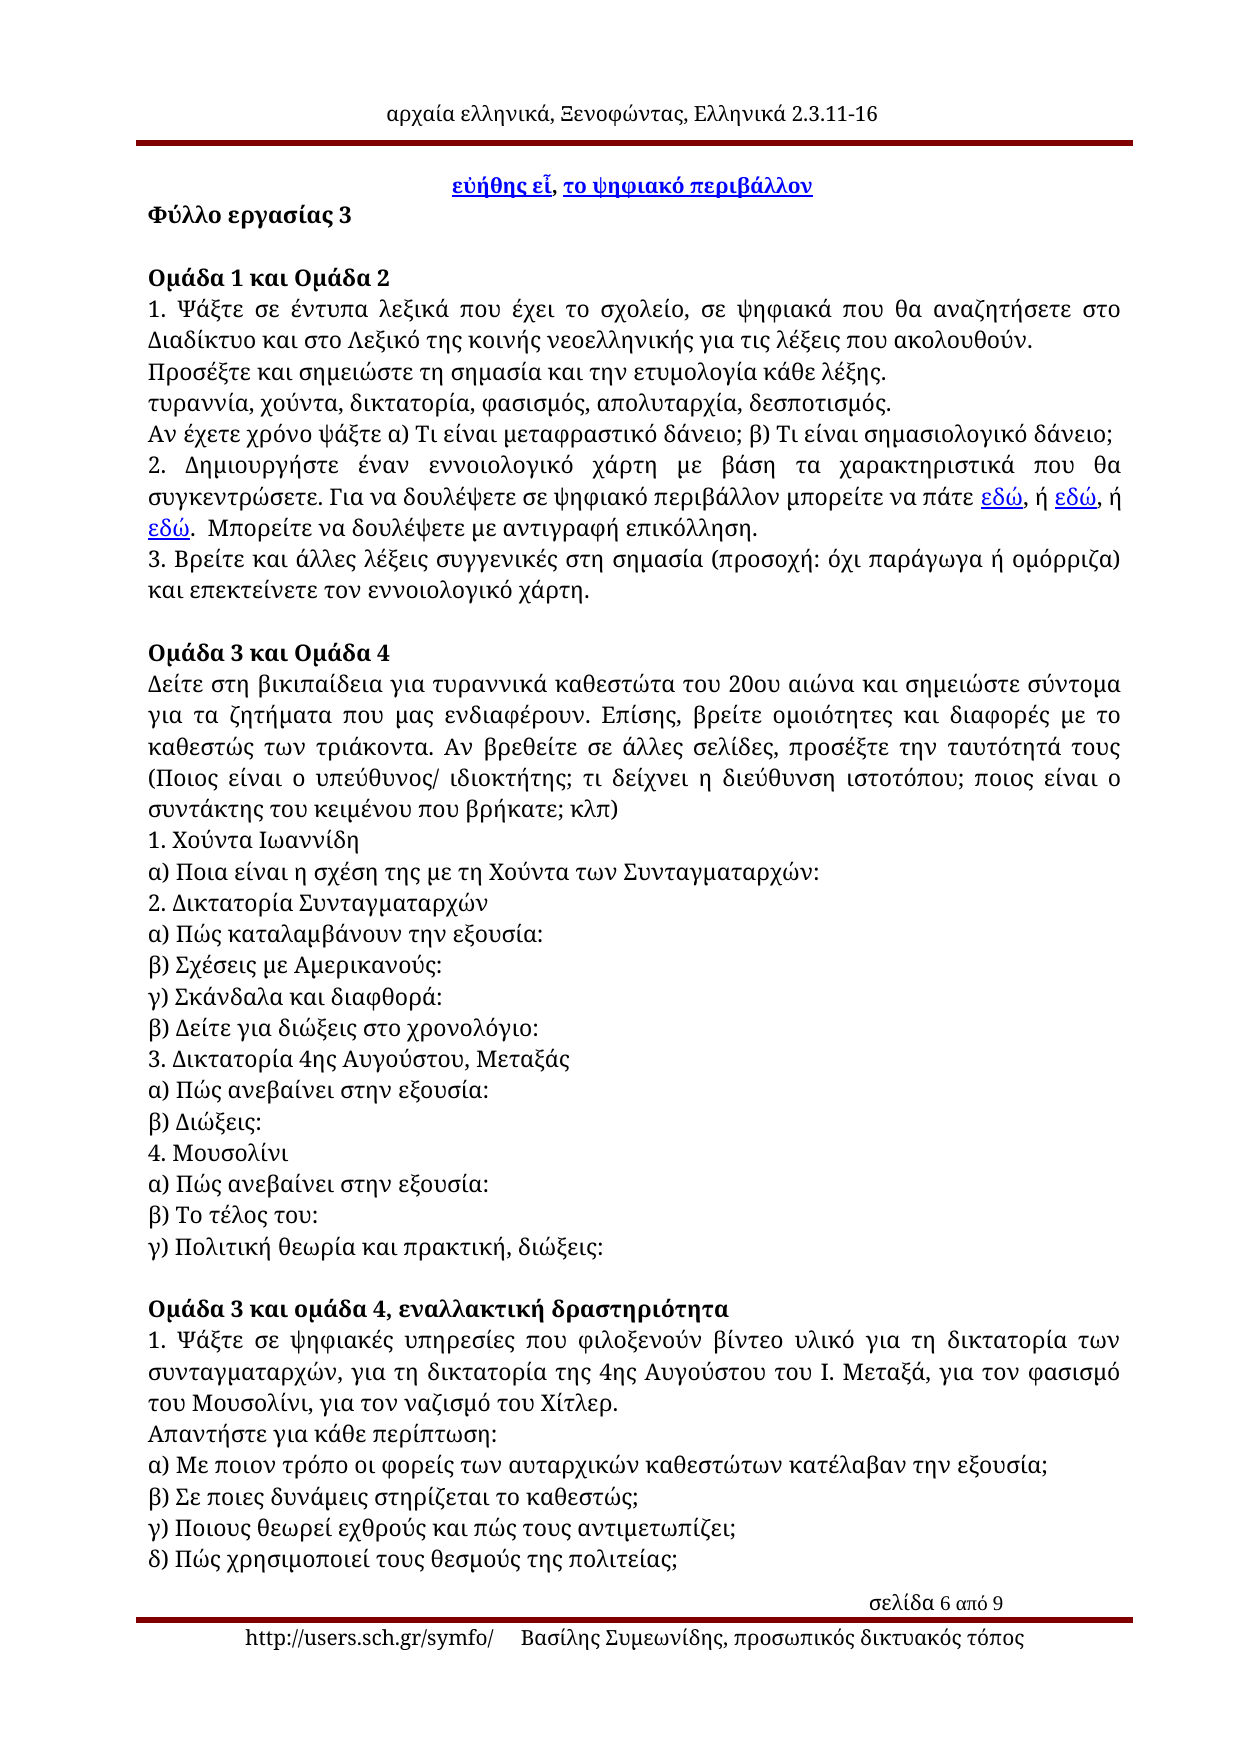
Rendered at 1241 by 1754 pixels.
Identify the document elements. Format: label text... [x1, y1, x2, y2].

text α) Πώς ανεβαίνει στην εξουσία: [148, 1168, 1122, 1199]
text α) Ποια είναι η σχέση της με τη Χούντα των Συνταγματαρχών: [148, 856, 1122, 887]
text Ομάδα 1 και Ομάδα 2 [148, 262, 1122, 293]
text τυραννία, χούντα, δικτατορία, φασισμός, απολυταρχία, δεσποτισμός. [148, 387, 1122, 418]
text Αν έχετε χρόνο ψάξτε α) Τι είναι μεταφραστικό δάνειο; β) Τι είναι σημασιολογικό δάνειο; [148, 418, 1122, 449]
text 3. Δικτατορία 4ης Αυγούστου, Μεταξάς [148, 1043, 1122, 1074]
text Απαντήστε για κάθε περίπτωση: [148, 1418, 1122, 1449]
text δ) Πώς χρησιμοποιεί τους θεσμούς της πολιτείας; [148, 1543, 1122, 1574]
text β) Το τέλος του: [148, 1199, 1122, 1231]
text 1. Ψάξτε σε ψηφιακές υπηρεσίες που φιλοξενούν βίντεο υλικό για τη δικτατορία των συνταγματαρχών, για τη δικτατορία της 4ης Αυγούστου του Ι. Μεταξά, για τον φασισμό του Μουσολίνι, για τον ναζισμό του Χίτλερ. [148, 1324, 1122, 1418]
text 3. Βρείτε και άλλες λέξεις συγγενικές στη σημασία (προσοχή: όχι παράγωγα ή ομόρριζα) και επεκτείνετε τον εννοιολογικό χάρτη. [148, 543, 1122, 606]
text Ομάδα 3 και Ομάδα 4 [148, 637, 1122, 668]
text 1. Ψάξτε σε έντυπα λεξικά που έχει το σχολείο, σε ψηφιακά που θα αναζητήσετε στο Διαδίκτυο και στο Λεξικό της κοινής νεοελληνικής για τις λέξεις που ακολουθούν. [148, 293, 1122, 356]
text β) Δείτε για διώξεις στο χρονολόγιο: [148, 1012, 1122, 1043]
text Φύλλο εργασίας 3 [148, 199, 1122, 231]
text 4. Μουσολίνι [148, 1137, 1122, 1168]
text 2. Δικτατορία Συνταγματαρχών [148, 887, 1122, 918]
text 1. Χούντα Ιωαννίδη [148, 824, 1122, 856]
text γ) Πολιτική θεωρία και πρακτική, διώξεις: [148, 1231, 1122, 1262]
text Ομάδα 3 και ομάδα 4, εναλλακτική δραστηριότητα [148, 1293, 1122, 1324]
text α) Πώς καταλαμβάνουν την εξουσία: [148, 918, 1122, 949]
text Προσέξτε και σημειώστε τη σημασία και την ετυμολογία κάθε λέξης. [148, 356, 1122, 387]
text γ) Ποιους θεωρεί εχθρούς και πώς τους αντιμετωπίζει; [148, 1512, 1122, 1543]
text α) Με ποιον τρόπο οι φορείς των αυταρχικών καθεστώτων κατέλαβαν την εξουσία; [148, 1449, 1122, 1481]
text α) Πώς ανεβαίνει στην εξουσία: [148, 1074, 1122, 1106]
text γ) Σκάνδαλα και διαφθορά: [148, 981, 1122, 1012]
text Δείτε στη βικιπαίδεια για τυραννικά καθεστώτα του 20ου αιώνα και σημειώστε σύντομα για τα ζητήματα που μας ενδιαφέρουν. Επίσης, βρείτε ομοιότητες και διαφορές με το καθεστώς των τριάκοντα. Αν βρεθείτε σε άλλες σελίδες, προσέξτε την ταυτότητά τους (Ποιος είναι ο υπεύθυνος/ ιδιοκτήτης; τι δείχνει η διεύθυνση ιστοτόπου; ποιος είναι ο συντάκτης του κειμένου που βρήκατε; κλπ) [148, 668, 1122, 824]
text β) Διώξεις: [148, 1106, 1122, 1137]
text β) Σχέσεις με Αμερικανούς: [148, 949, 1122, 981]
text β) Σε ποιες δυνάμεις στηρίζεται το καθεστώς; [148, 1481, 1122, 1512]
text 2. Δημιουργήστε έναν εννοιολογικό χάρτη με βάση τα χαρακτηριστικά που θα συγκεντρώσετε. Για να δουλέψετε σε ψηφιακό περιβάλλον μπορείτε να πάτε εδώ, ή εδώ, ή εδώ. Μπορείτε να δουλέψετε με αντιγραφή επικόλληση. [148, 449, 1122, 543]
